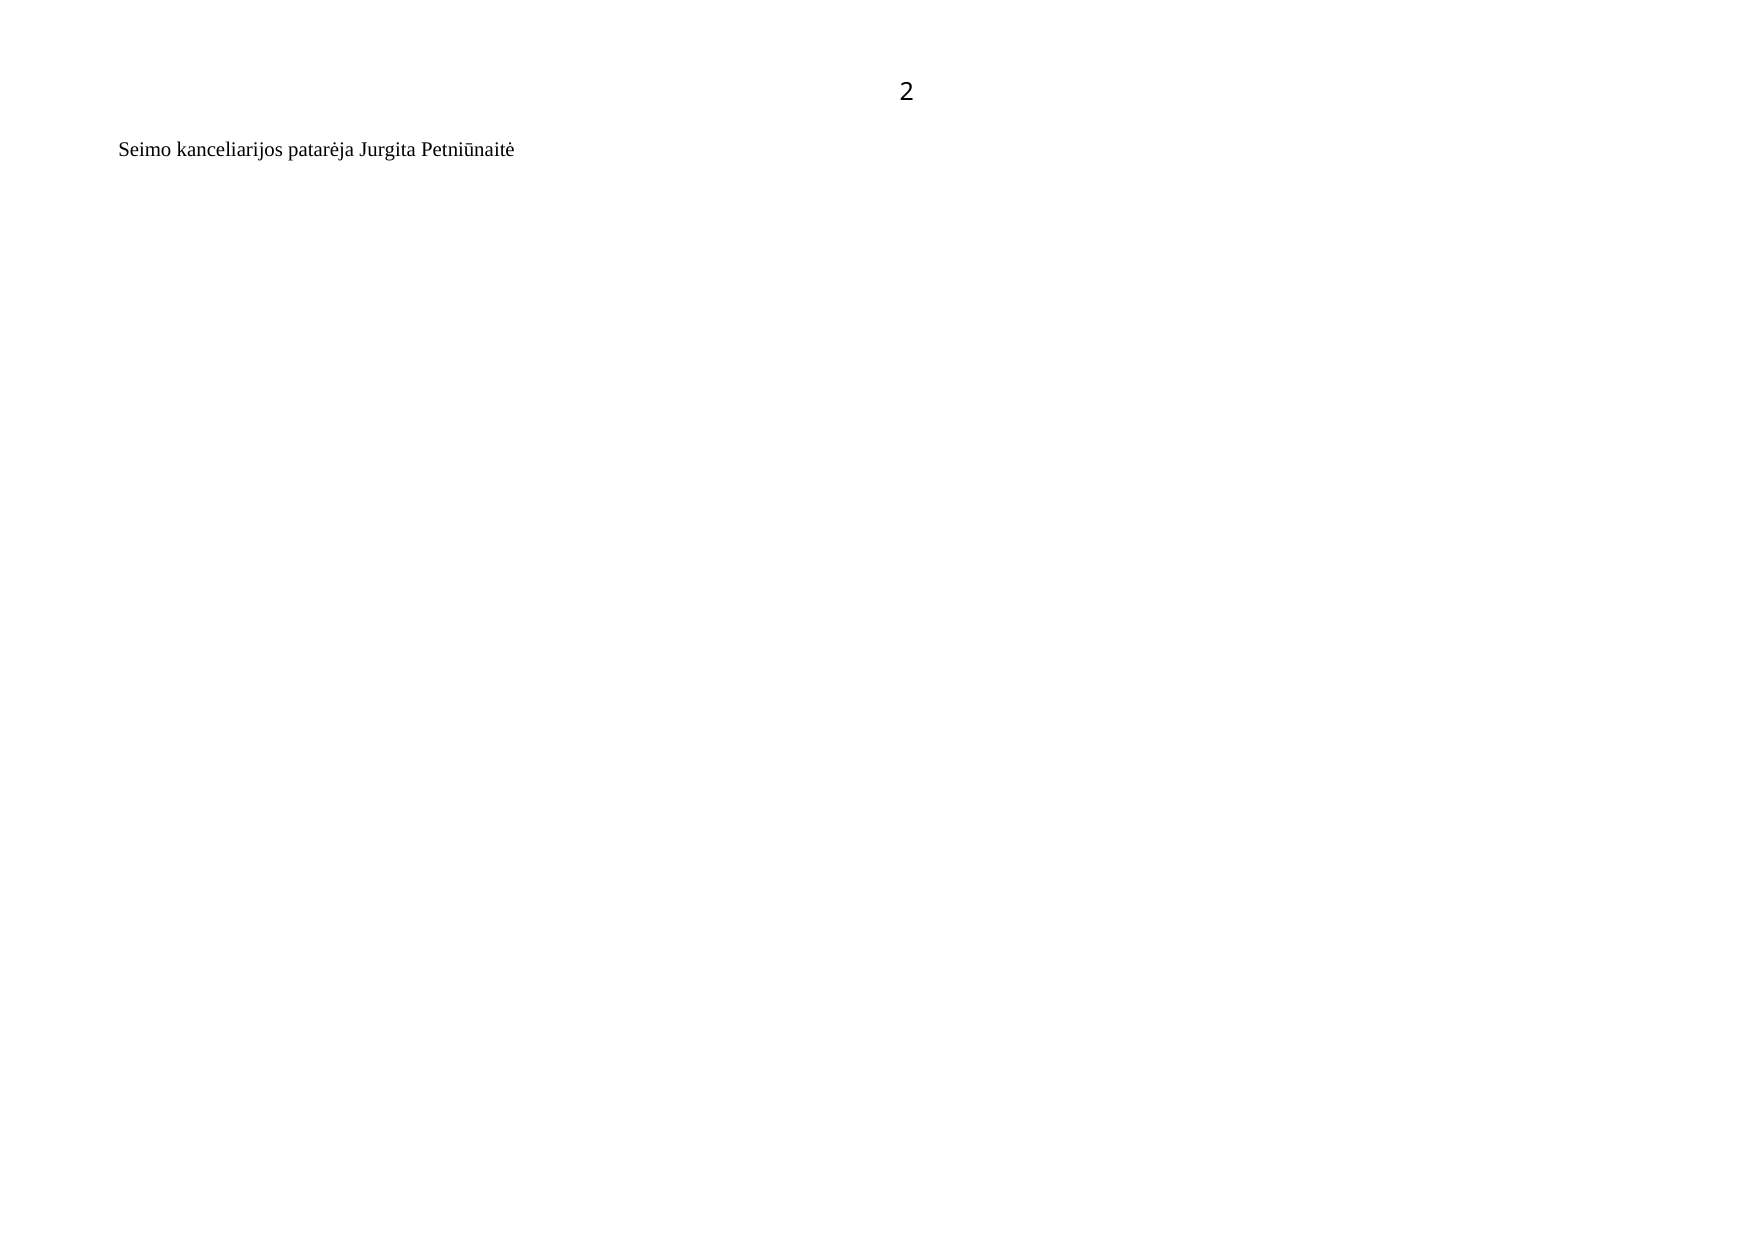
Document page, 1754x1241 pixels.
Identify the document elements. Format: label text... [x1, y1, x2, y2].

text Seimo kanceliarijos patarėja Jurgita Petniūnaitė [118, 137, 1695, 161]
